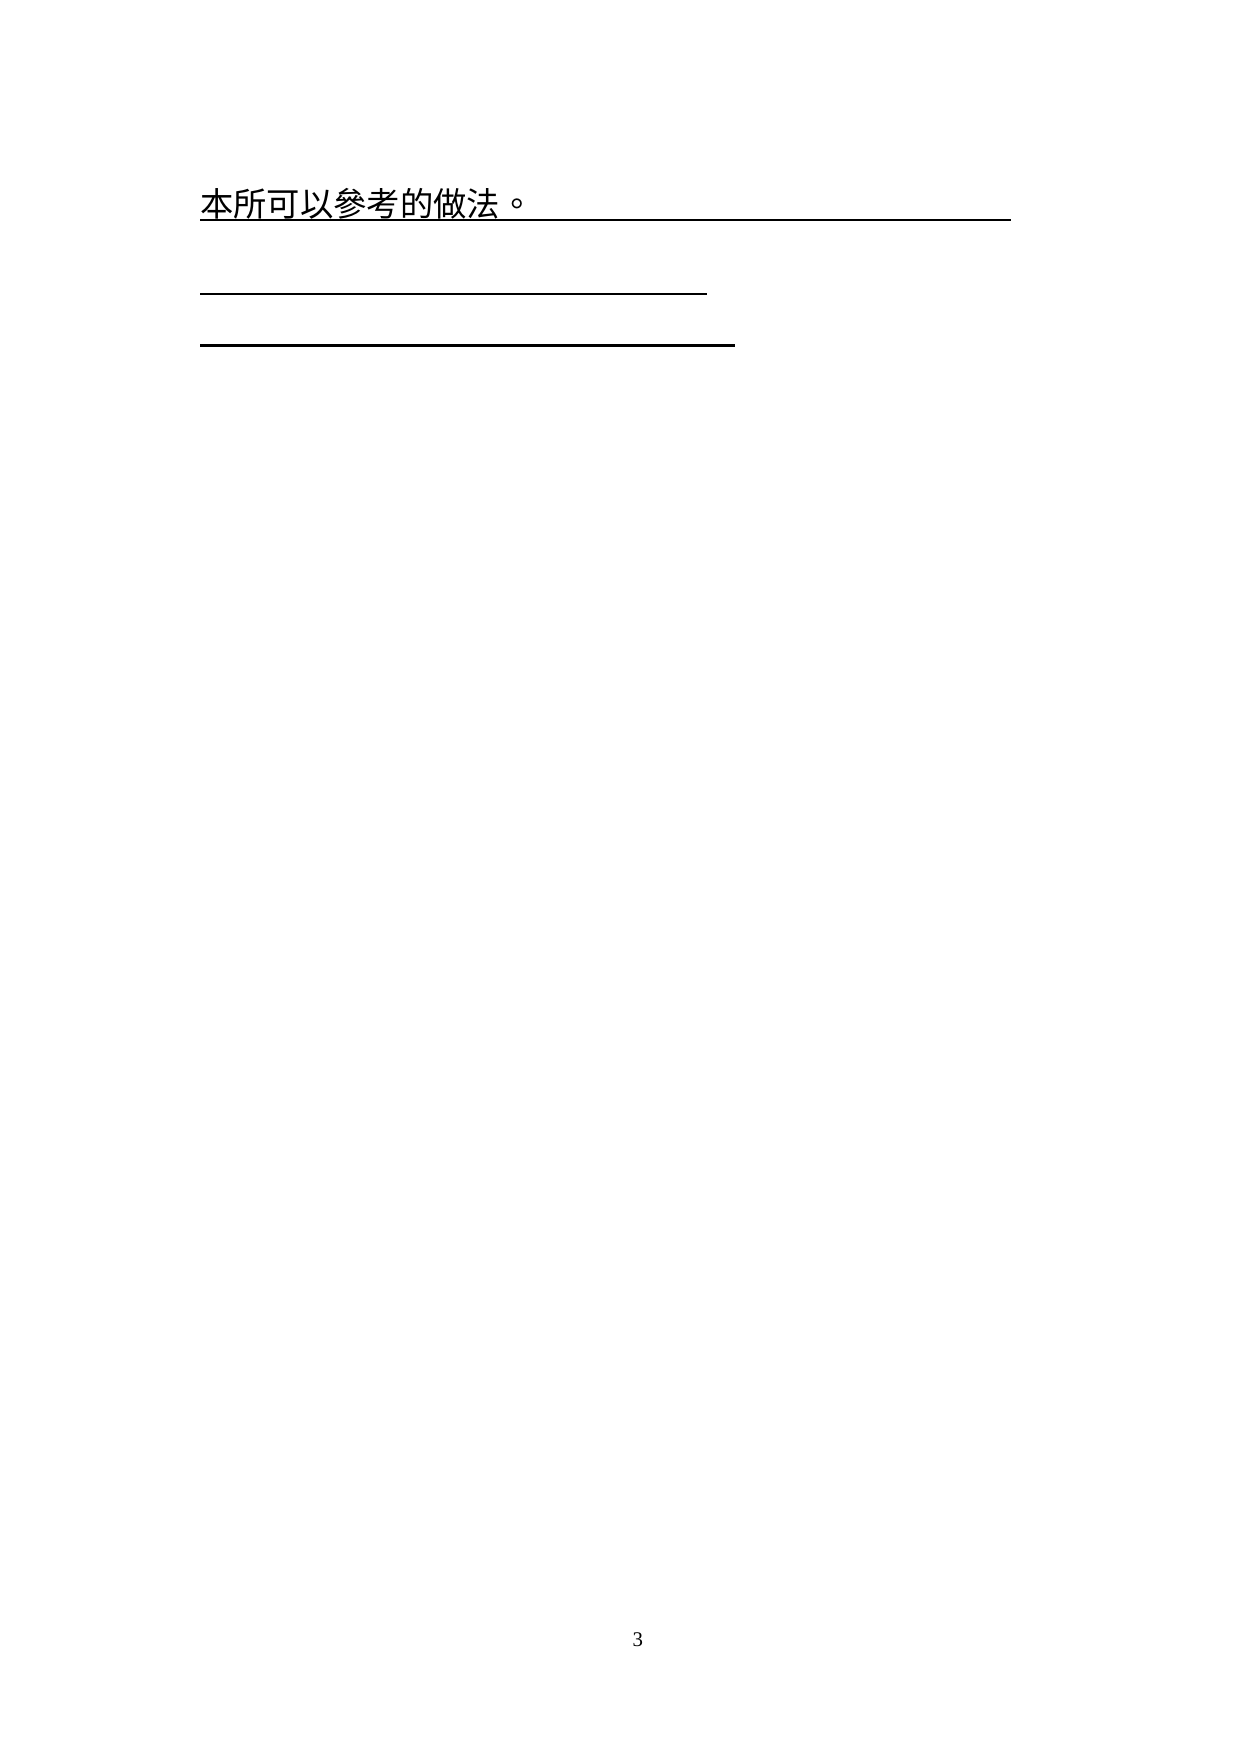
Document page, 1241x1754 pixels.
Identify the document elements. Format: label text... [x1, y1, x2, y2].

text 本所可以參考的做法。 [200, 164, 1125, 239]
